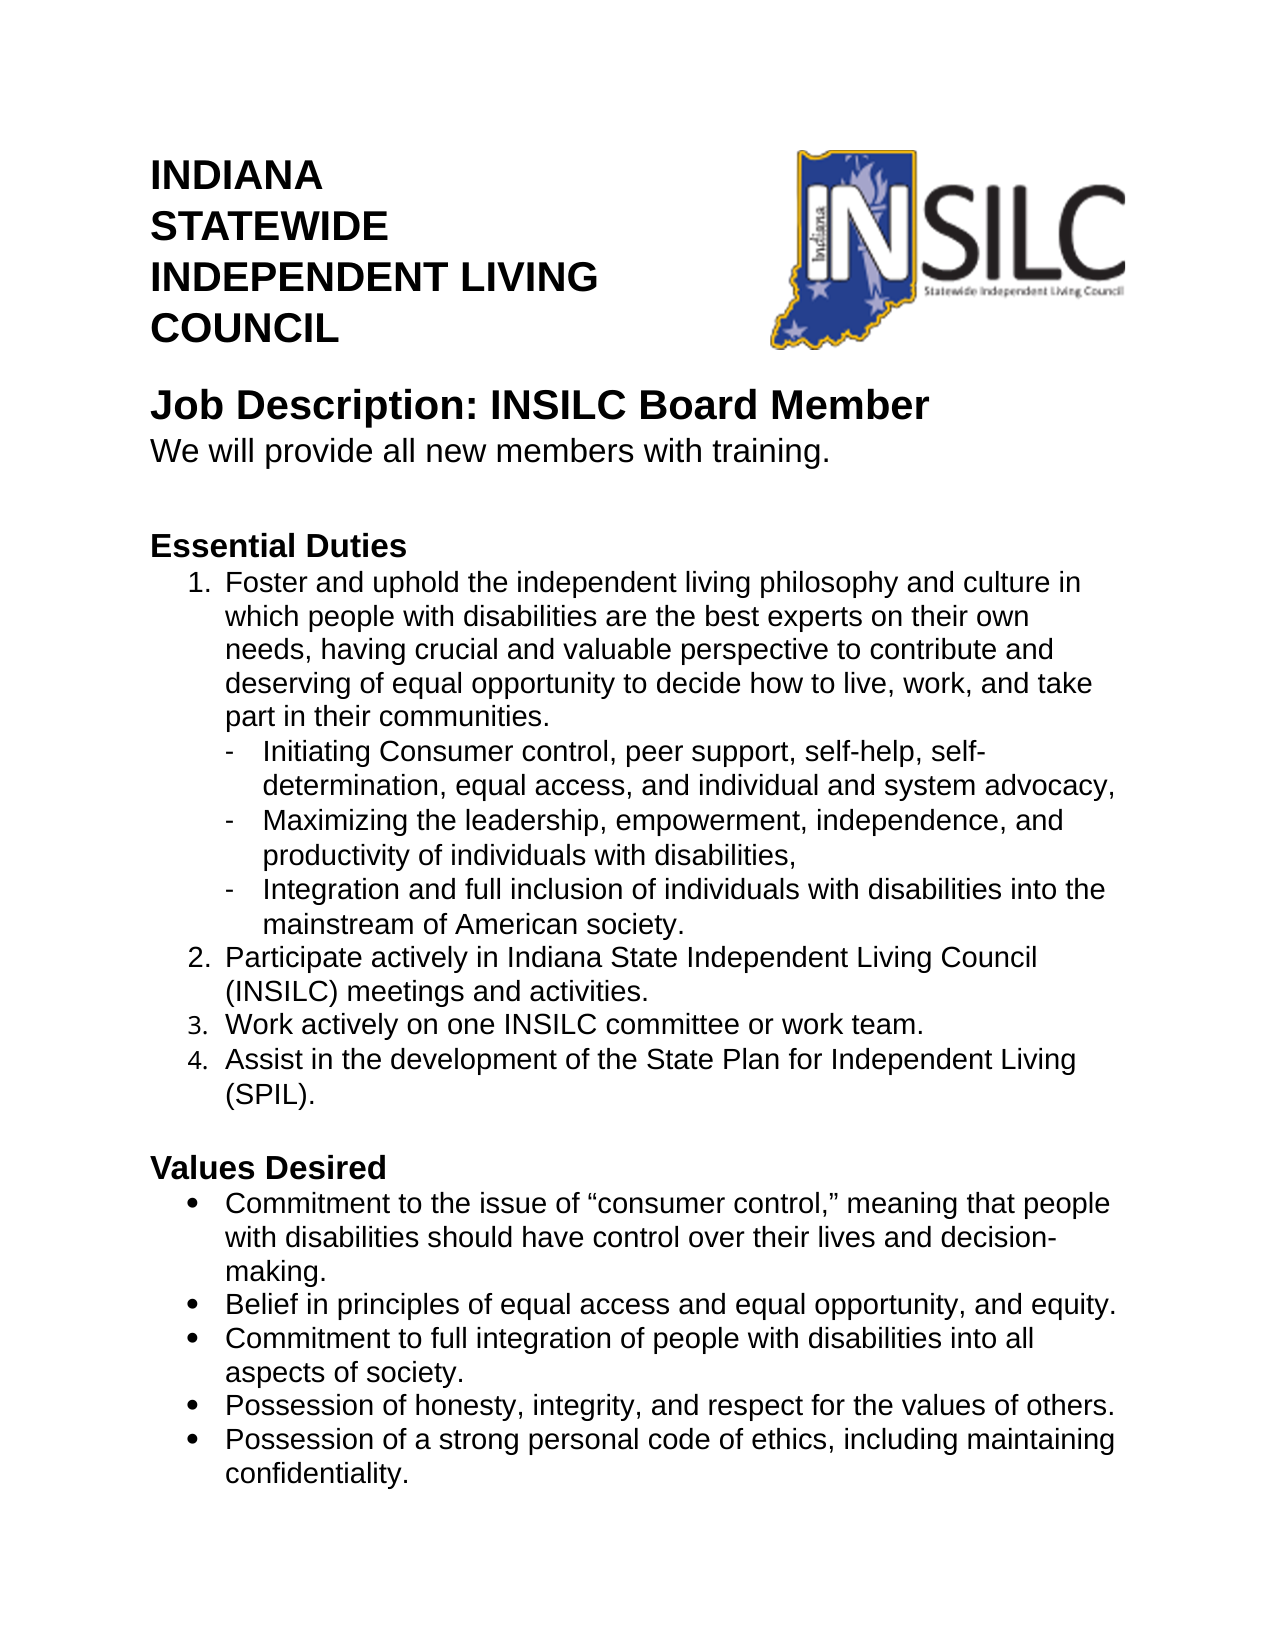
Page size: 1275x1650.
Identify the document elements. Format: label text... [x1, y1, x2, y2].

subtitle Essential Duties [150, 527, 1125, 565]
list Participate actively in Indiana State Independent Living Council (INSILC) meetings and activities. [187, 940, 1125, 1007]
list Assist in the development of the State Plan for Independent Living (SPIL). [187, 1042, 1125, 1110]
list Initiating Consumer control, peer support, self-help, self-determination, equal access, and individual and system advocacy, [225, 733, 1125, 802]
list Work actively on one INSILC committee or work team. [187, 1007, 1125, 1042]
text INDIANA STATEWIDE INDEPENDENT LIVING COUNCIL Job Description: INSILC Board Member We will provide all new members with training. [150, 150, 1125, 469]
list Possession of honesty, integrity, and respect for the values of others. [187, 1388, 1125, 1422]
list Foster and uphold the independent living philosophy and culture in which people with disabilities are the best experts on their own needs, having crucial and valuable perspective to contribute and deserving of equal opportunity to decide how to live, work, and take part in their communities. [187, 565, 1125, 733]
list Maximizing the leadership, empowerment, independence, and productivity of individuals with disabilities, [225, 802, 1125, 871]
list Belief in principles of equal access and equal opportunity, and equity. [187, 1287, 1125, 1321]
list Commitment to full integration of people with disabilities into all aspects of society. [187, 1321, 1125, 1388]
list Possession of a strong personal code of ethics, including maintaining confidentiality. [187, 1422, 1125, 1489]
list Integration and full inclusion of individuals with disabilities into the mainstream of American society. [225, 871, 1125, 940]
subtitle Values Desired [150, 1148, 1125, 1186]
list Commitment to the issue of “consumer control,” meaning that people with disabilities should have control over their lives and decision-making. [187, 1186, 1125, 1287]
